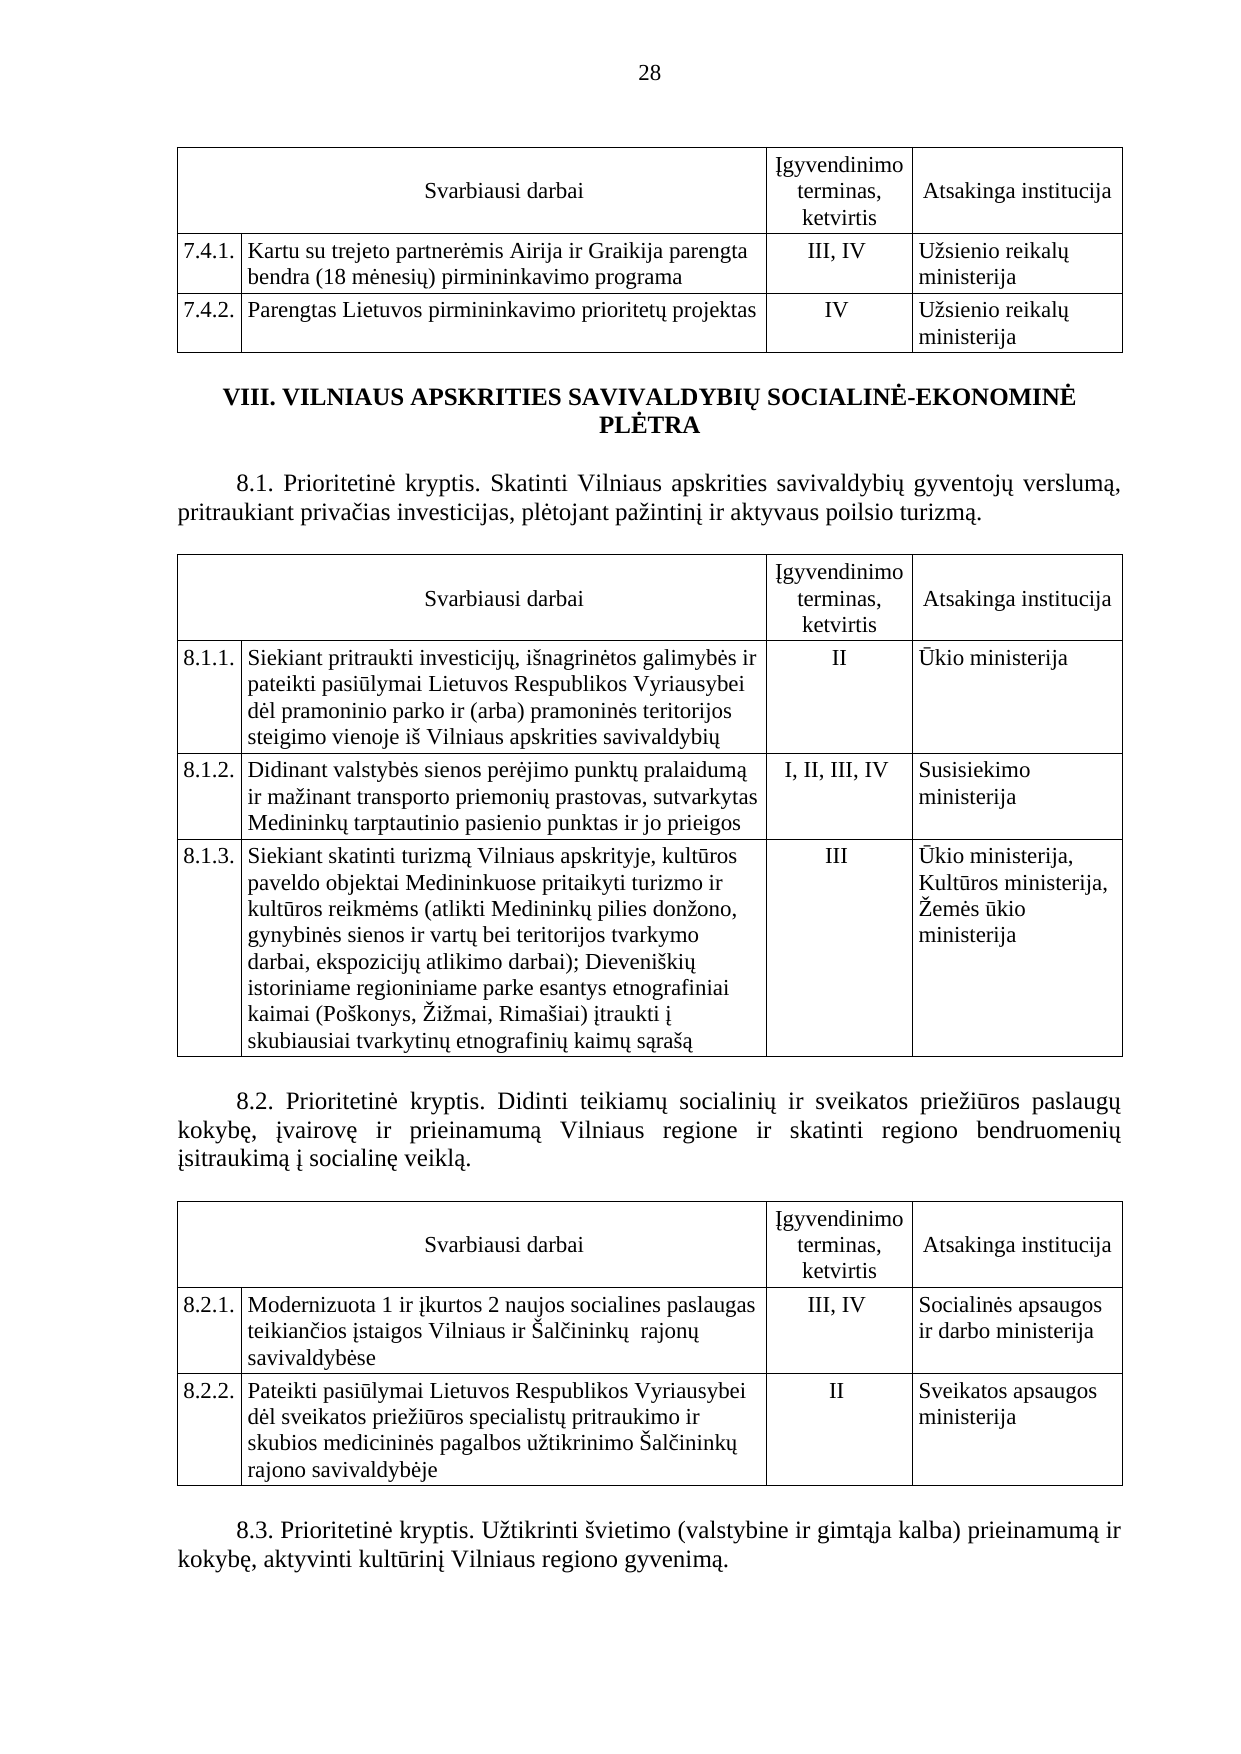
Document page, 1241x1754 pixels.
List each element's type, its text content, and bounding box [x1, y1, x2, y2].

table_header [178, 148, 241, 233]
table_cell I, II, III, IV [767, 754, 912, 838]
table_cell Siekiant pritraukti investicijų, išnagrinėtos galimybės ir pateikti pasiūlymai Lietuvos Respublikos Vyriausybei dėl pramoninio parko ir (arba) pramoninės teritorijos steigimo vienoje iš Vilniaus apskrities savivaldybių [242, 641, 766, 752]
table_header Atsakinga institucija [913, 148, 1122, 233]
table_cell Užsienio reikalų ministerija [913, 294, 1122, 352]
table_header Svarbiausi darbai [241, 148, 766, 233]
table_cell Susisiekimo ministerija [913, 754, 1122, 838]
table_cell Pateikti pasiūlymai Lietuvos Respublikos Vyriausybei dėl sveikatos priežiūros specialistų pritraukimo ir skubios medicininės pagalbos užtikrinimo Šalčininkų rajono savivaldybėje [242, 1374, 766, 1485]
table_cell Modernizuota 1 ir įkurtos 2 naujos socialines paslaugas teikiančios įstaigos Vilniaus ir Šalčininkų rajonų savivaldybėse [242, 1288, 766, 1373]
table_cell Didinant valstybės sienos perėjimo punktų pralaidumą ir mažinant transporto priemonių prastovas, sutvarkytas Medininkų tarptautinio pasienio punktas ir jo prieigos [242, 754, 766, 838]
text 8.1. Prioritetinė kryptis. Skatinti Vilniaus apskrities savivaldybių gyventojų verslumą, pritraukiant privačias investicijas, plėtojant pažintinį ir aktyvaus poilsio turizmą. [177, 468, 1122, 526]
table_cell Ūkio ministerija [913, 641, 1122, 752]
table_cell 8.1.2. [178, 754, 241, 838]
table_cell II [767, 641, 912, 752]
table_header [178, 555, 241, 640]
table_cell Užsienio reikalų ministerija [913, 234, 1122, 292]
table_cell II [767, 1374, 912, 1485]
table_cell III [767, 840, 912, 1056]
table_cell Parengtas Lietuvos pirmininkavimo prioritetų projektas [242, 294, 766, 352]
table_cell Kartu su trejeto partnerėmis Airija ir Graikija parengta bendra (18 mėnesių) pirmininkavimo programa [242, 234, 766, 292]
text 8.2. Prioritetinė kryptis. Didinti teikiamų socialinių ir sveikatos priežiūros paslaugų kokybę, įvairovę ir prieinamumą Vilniaus regione ir skatinti regiono bendruomenių įsitraukimą į socialinę veiklą. [177, 1086, 1122, 1172]
table_cell Socialinės apsaugos ir darbo ministerija [913, 1288, 1122, 1373]
table_cell Sveikatos apsaugos ministerija [913, 1374, 1122, 1485]
table_cell 8.2.1. [178, 1288, 241, 1373]
table_header Atsakinga institucija [913, 555, 1122, 640]
table_cell 8.2.2. [178, 1374, 241, 1485]
table_cell IV [767, 294, 912, 352]
text 8.3. Prioritetinė kryptis. Užtikrinti švietimo (valstybine ir gimtąja kalba) prieinamumą ir kokybę, aktyvinti kultūrinį Vilniaus regiono gyvenimą. [177, 1515, 1122, 1572]
table_cell 8.1.3. [178, 840, 241, 1056]
table_header Įgyvendinimo terminas, ketvirtis [767, 555, 912, 640]
table_header Svarbiausi darbai [241, 555, 766, 640]
table_cell 8.1.1. [178, 641, 241, 752]
table_header Atsakinga institucija [913, 1202, 1122, 1287]
table_header [178, 1202, 241, 1287]
table_cell III, IV [767, 234, 912, 292]
table_header Svarbiausi darbai [241, 1202, 766, 1287]
table_header Įgyvendinimo terminas, ketvirtis [767, 1202, 912, 1287]
table_cell Ūkio ministerija, Kultūros ministerija, Žemės ūkio ministerija [913, 840, 1122, 1056]
table_cell III, IV [767, 1288, 912, 1373]
text VIII. Vilniaus apskrities SAVIVALDYBIŲ socialinė-ekonominė plėtra [177, 382, 1122, 439]
table_cell Siekiant skatinti turizmą Vilniaus apskrityje, kultūros paveldo objektai Medininkuose pritaikyti turizmo ir kultūros reikmėms (atlikti Medininkų pilies donžono, gynybinės sienos ir vartų bei teritorijos tvarkymo darbai, ekspozicijų atlikimo darbai); Dieveniškių istoriniame regioniniame parke esantys etnografiniai kaimai (Poškonys, Žižmai, Rimašiai) įtraukti į skubiausiai tvarkytinų etnografinių kaimų sąrašą [242, 840, 766, 1056]
table_cell 7.4.1. [178, 234, 241, 292]
table_header Įgyvendinimo terminas, ketvirtis [767, 148, 912, 233]
table_cell 7.4.2. [178, 294, 241, 352]
